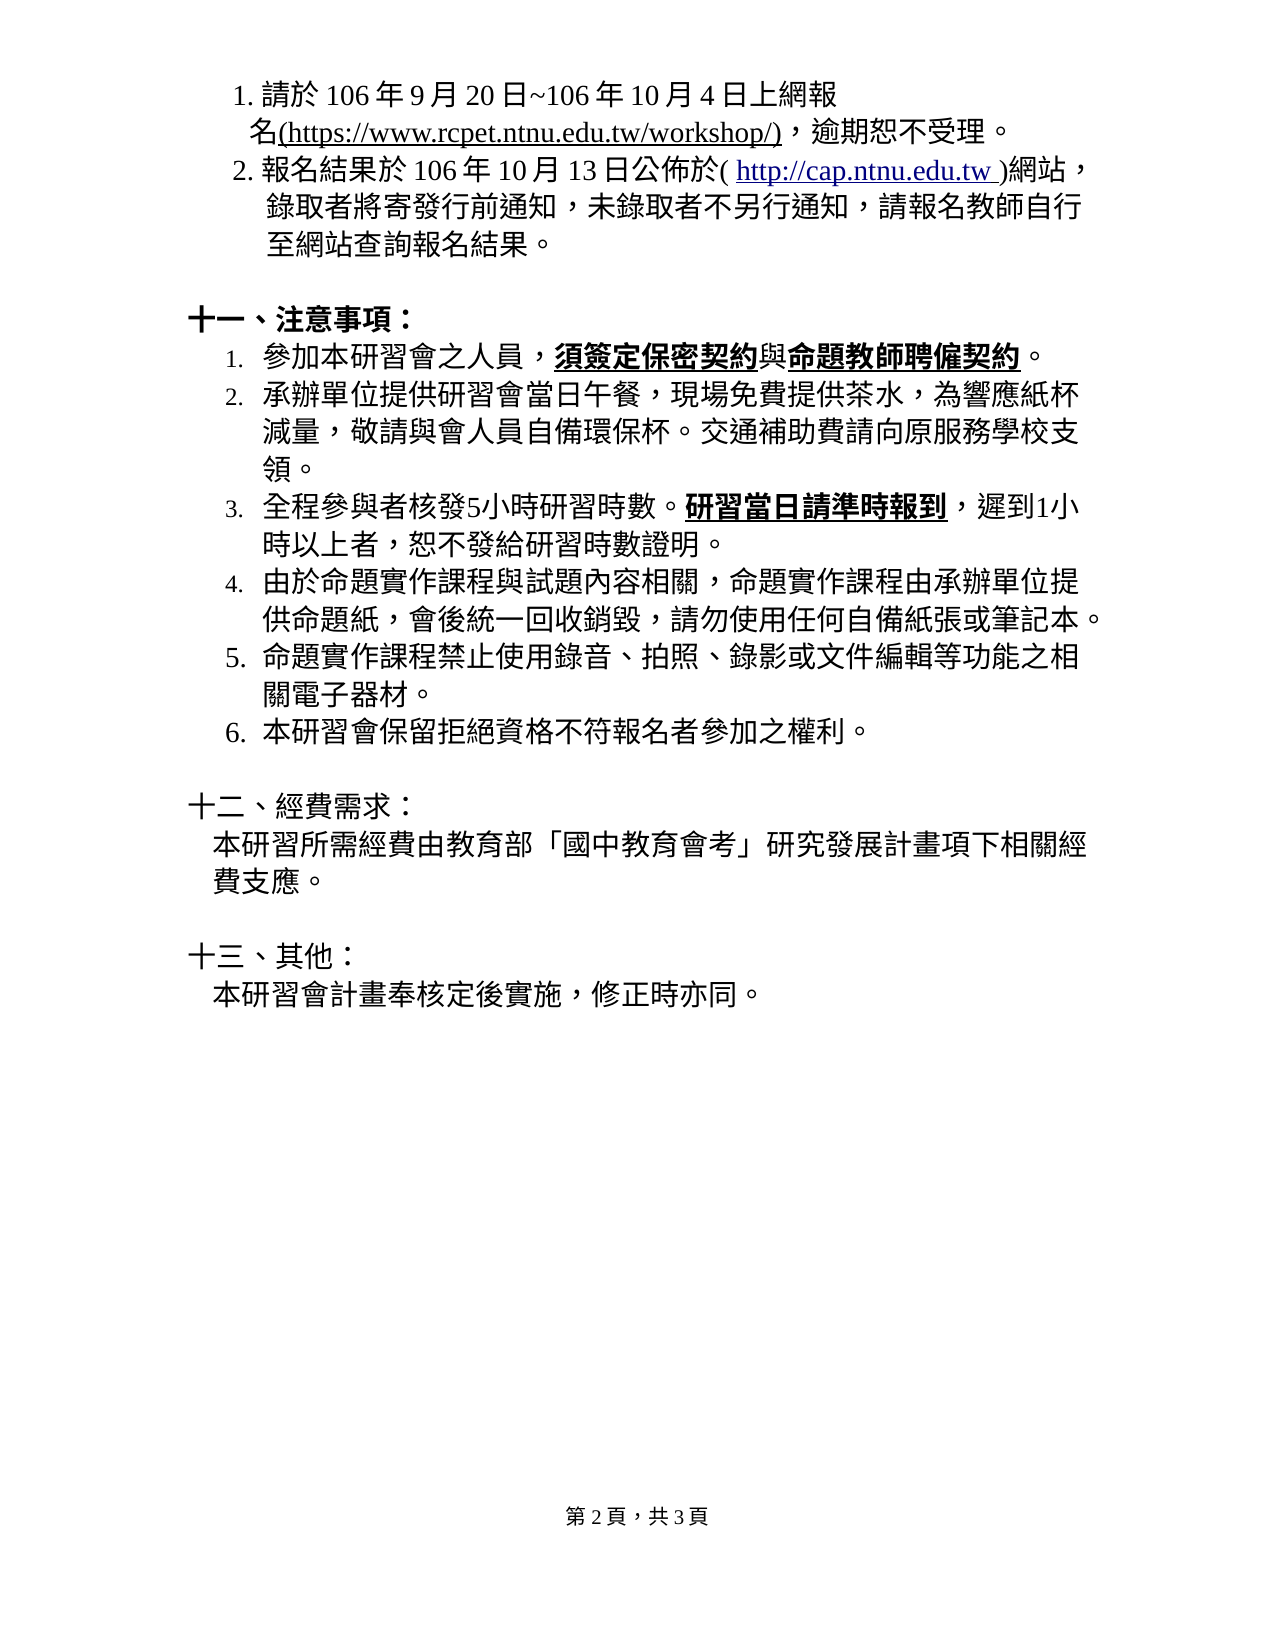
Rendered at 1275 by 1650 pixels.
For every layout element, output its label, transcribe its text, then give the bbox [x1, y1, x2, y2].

list 本研習會保留拒絕資格不符報名者參加之權利。 [225, 712, 1087, 750]
list 命題實作課程禁止使用錄音、拍照、錄影或文件編輯等功能之相關電子器材。 [225, 637, 1087, 712]
text 本研習所需經費由教育部「國中教育會考」研究發展計畫項下相關經費支應。 [212, 825, 1087, 900]
list 由於命題實作課程與試題內容相關，命題實作課程由承辦單位提供命題紙，會後統一回收銷毀，請勿使用任何自備紙張或筆記本。 [225, 562, 1087, 637]
list 承辦單位提供研習會當日午餐，現場免費提供茶水，為響應紙杯減量，敬請與會人員自備環保杯。交通補助費請向原服務學校支領。 [225, 375, 1087, 487]
text 1. 請於106年9月20日~106年10月4日上網報名(https://www.rcpet.ntnu.edu.tw/workshop/)，逾期恕不受理。 [232, 75, 1087, 150]
list 全程參與者核發5小時研習時數。研習當日請準時報到，遲到1小時以上者，恕不發給研習時數證明。 [225, 487, 1087, 562]
text 十一、注意事項： [187, 300, 1087, 337]
text 十二、經費需求： [187, 787, 1087, 825]
text 本研習會計畫奉核定後實施，修正時亦同。 [212, 975, 1087, 1012]
text 2. 報名結果於106年10月13日公佈於( http://cap.ntnu.edu.tw )網站，錄取者將寄發行前通知，未錄取者不另行通知，請報名教師自行至網站查詢報名結果。 [232, 150, 1087, 300]
list 參加本研習會之人員，須簽定保密契約與命題教師聘僱契約。 [225, 337, 1087, 375]
text 十三、其他： [187, 937, 1087, 975]
